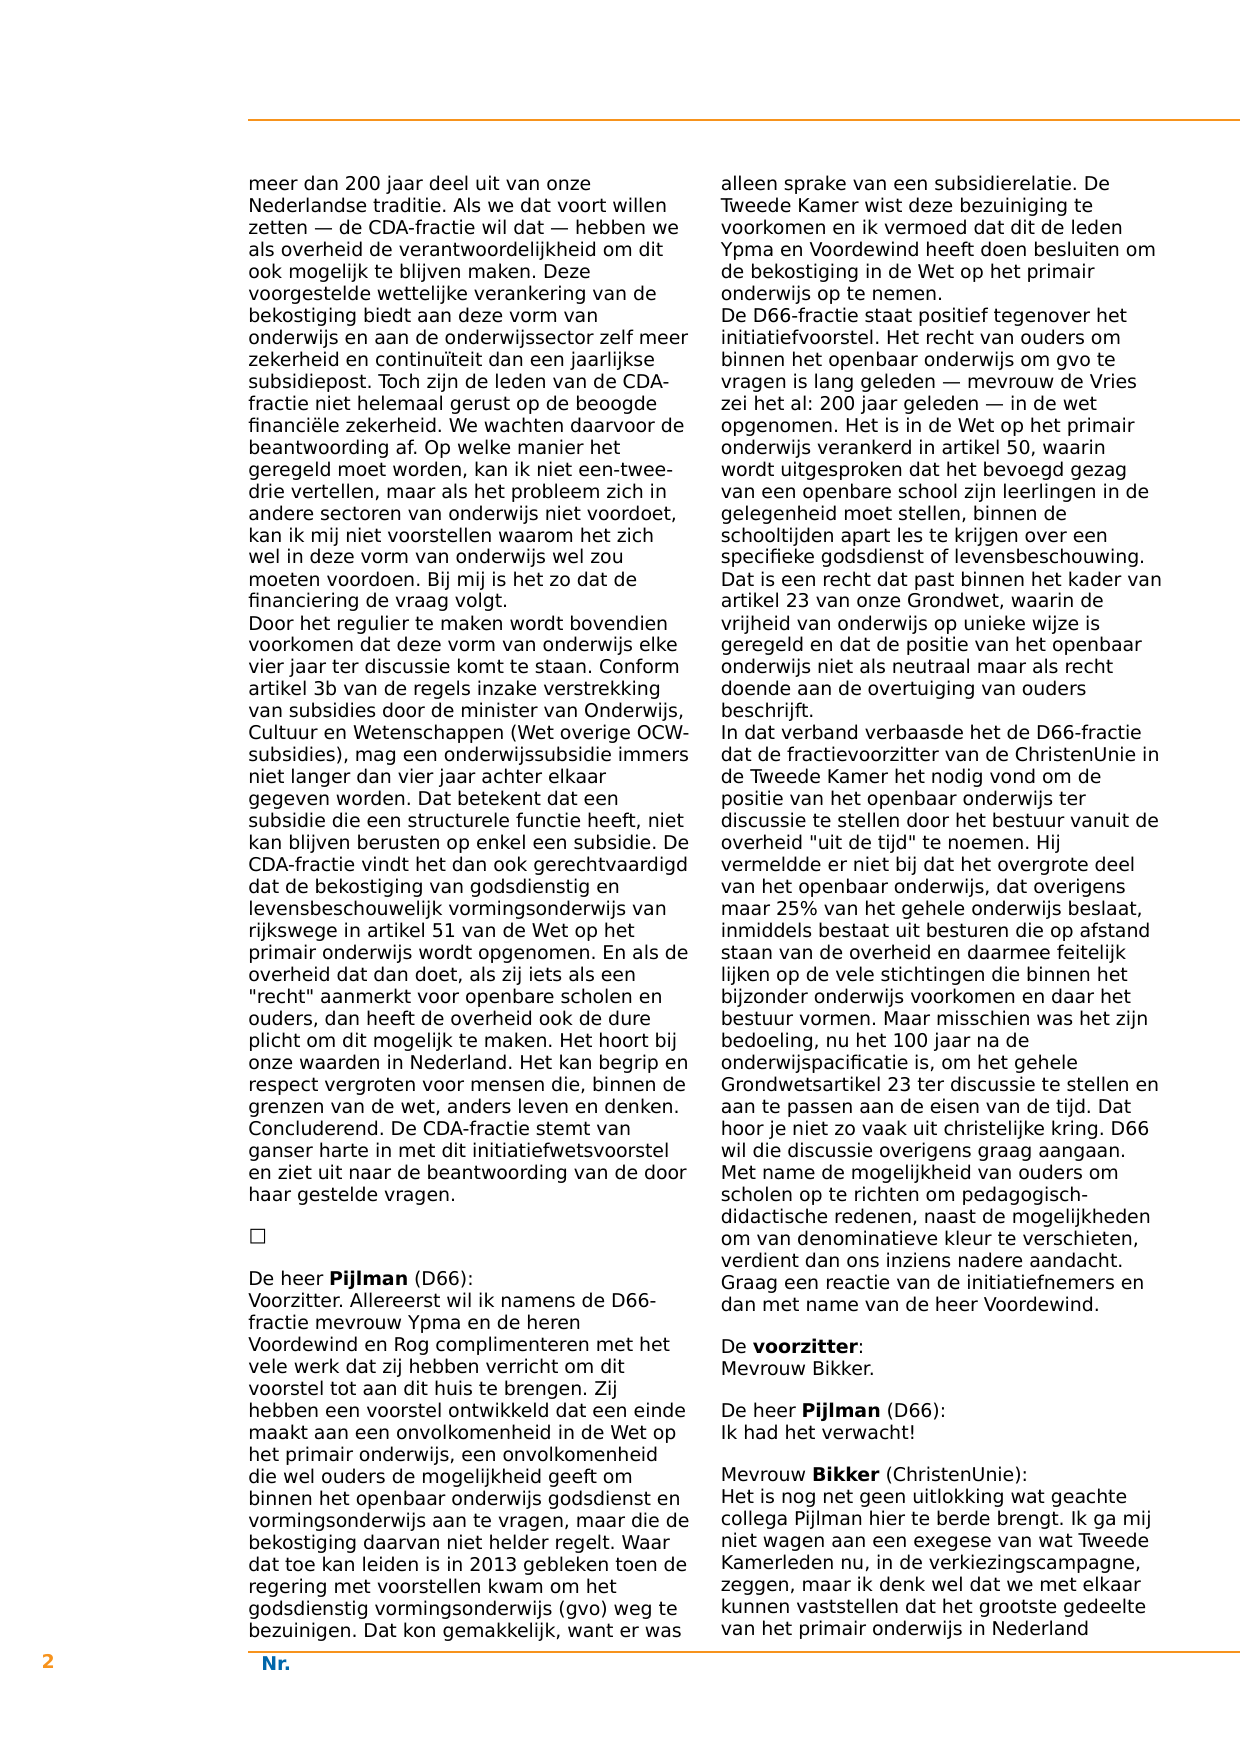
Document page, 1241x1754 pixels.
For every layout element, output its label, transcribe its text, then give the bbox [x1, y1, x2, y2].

text Mevrouw Bikker (ChristenUnie): [721, 1464, 1163, 1486]
text De D66-fractie staat positief tegenover het initiatiefvoorstel. Het recht van ouders om binnen het openbaar onderwijs om gvo te vragen is lang geleden — mevrouw de Vries zei het al: 200 jaar geleden — in de wet opgenomen. Het is in de Wet op het primair onderwijs verankerd in artikel 50, waarin wordt uitgesproken dat het bevoegd gezag van een openbare school zijn leerlingen in de gelegenheid moet stellen, binnen de schooltijden apart les te krijgen over een specifieke godsdienst of levensbeschouwing. Dat is een recht dat past binnen het kader van artikel 23 van onze Grondwet, waarin de vrijheid van onderwijs op unieke wijze is geregeld en dat de positie van het openbaar onderwijs niet als neutraal maar als recht doende aan de overtuiging van ouders beschrijft. [721, 305, 1163, 722]
text De voorzitter: [721, 1336, 1163, 1358]
text Ik had het verwacht! [721, 1422, 1163, 1444]
text meer dan 200 jaar deel uit van onze Nederlandse traditie. Als we dat voort willen zetten — de CDA-fractie wil dat — hebben we als overheid de verantwoordelijkheid om dit ook mogelijk te blijven maken. Deze voorgestelde wettelijke verankering van de bekostiging biedt aan deze vorm van onderwijs en aan de onderwijssector zelf meer zekerheid en continuïteit dan een jaarlijkse subsidiepost. Toch zijn de leden van de CDA-fractie niet helemaal gerust op de beoogde financiële zekerheid. We wachten daarvoor de beantwoording af. Op welke manier het geregeld moet worden, kan ik niet een-twee-drie vertellen, maar als het probleem zich in andere sectoren van onderwijs niet voordoet, kan ik mij niet voorstellen waarom het zich wel in deze vorm van onderwijs wel zou moeten voordoen. Bij mij is het zo dat de financiering de vraag volgt. [248, 173, 691, 612]
text Voorzitter. Allereerst wil ik namens de D66-fractie mevrouw Ypma en de heren Voordewind en Rog complimenteren met het vele werk dat zij hebben verricht om dit voorstel tot aan dit huis te brengen. Zij hebben een voorstel ontwikkeld dat een einde maakt aan een onvolkomenheid in de Wet op het primair onderwijs, een onvolkomenheid die wel ouders de mogelijkheid geeft om binnen het openbaar onderwijs godsdienst en vormingsonderwijs aan te vragen, maar die de bekostiging daarvan niet helder regelt. Waar dat toe kan leiden is in 2013 gebleken toen de regering met voorstellen kwam om het godsdienstig vormingsonderwijs (gvo) weg te bezuinigen. Dat kon gemakkelijk, want er was [248, 1290, 691, 1641]
text De heer Pijlman (D66): [248, 1268, 691, 1290]
text Het is nog net geen uitlokking wat geachte collega Pijlman hier te berde brengt. Ik ga mij niet wagen aan een exegese van wat Tweede Kamerleden nu, in de verkiezingscampagne, zeggen, maar ik denk wel dat we met elkaar kunnen vaststellen dat het grootste gedeelte van het primair onderwijs in Nederland [721, 1486, 1163, 1639]
text De heer Pijlman (D66): [721, 1400, 1163, 1422]
text Concluderend. De CDA-fractie stemt van ganser harte in met dit initiatiefwetsvoorstel en ziet uit naar de beantwoording van de door haar gestelde vragen. [248, 1118, 691, 1206]
text ⬜ [248, 1226, 691, 1248]
text In dat verband verbaasde het de D66-fractie dat de fractievoorzitter van de ChristenUnie in de Tweede Kamer het nodig vond om de positie van het openbaar onderwijs ter discussie te stellen door het bestuur vanuit de overheid "uit de tijd" te noemen. Hij vermeldde er niet bij dat het overgrote deel van het openbaar onderwijs, dat overigens maar 25% van het gehele onderwijs beslaat, inmiddels bestaat uit besturen die op afstand staan van de overheid en daarmee feitelijk lijken op de vele stichtingen die binnen het bijzonder onderwijs voorkomen en daar het bestuur vormen. Maar misschien was het zijn bedoeling, nu het 100 jaar na de onderwijspacificatie is, om het gehele Grondwetsartikel 23 ter discussie te stellen en aan te passen aan de eisen van de tijd. Dat hoor je niet zo vaak uit christelijke kring. D66 wil die discussie overigens graag aangaan. Met name de mogelijkheid van ouders om scholen op te richten om pedagogisch-didactische redenen, naast de mogelijkheden om van denominatieve kleur te verschieten, verdient dan ons inziens nadere aandacht. Graag een reactie van de initiatiefnemers en dan met name van de heer Voordewind. [721, 722, 1163, 1316]
text Mevrouw Bikker. [721, 1358, 1163, 1380]
text alleen sprake van een subsidierelatie. De Tweede Kamer wist deze bezuiniging te voorkomen en ik vermoed dat dit de leden Ypma en Voordewind heeft doen besluiten om de bekostiging in de Wet op het primair onderwijs op te nemen. [721, 173, 1163, 305]
text Door het regulier te maken wordt bovendien voorkomen dat deze vorm van onderwijs elke vier jaar ter discussie komt te staan. Conform artikel 3b van de regels inzake verstrekking van subsidies door de minister van Onderwijs, Cultuur en Wetenschappen (Wet overige OCW-subsidies), mag een onderwijssubsidie immers niet langer dan vier jaar achter elkaar gegeven worden. Dat betekent dat een subsidie die een structurele functie heeft, niet kan blijven berusten op enkel een subsidie. De CDA-fractie vindt het dan ook gerechtvaardigd dat de bekostiging van godsdienstig en levensbeschouwelijk vormingsonderwijs van rijkswege in artikel 51 van de Wet op het primair onderwijs wordt opgenomen. En als de overheid dat dan doet, als zij iets als een "recht" aanmerkt voor openbare scholen en ouders, dan heeft de overheid ook de dure plicht om dit mogelijk te maken. Het hoort bij onze waarden in Nederland. Het kan begrip en respect vergroten voor mensen die, binnen de grenzen van de wet, anders leven en denken. [248, 612, 691, 1118]
